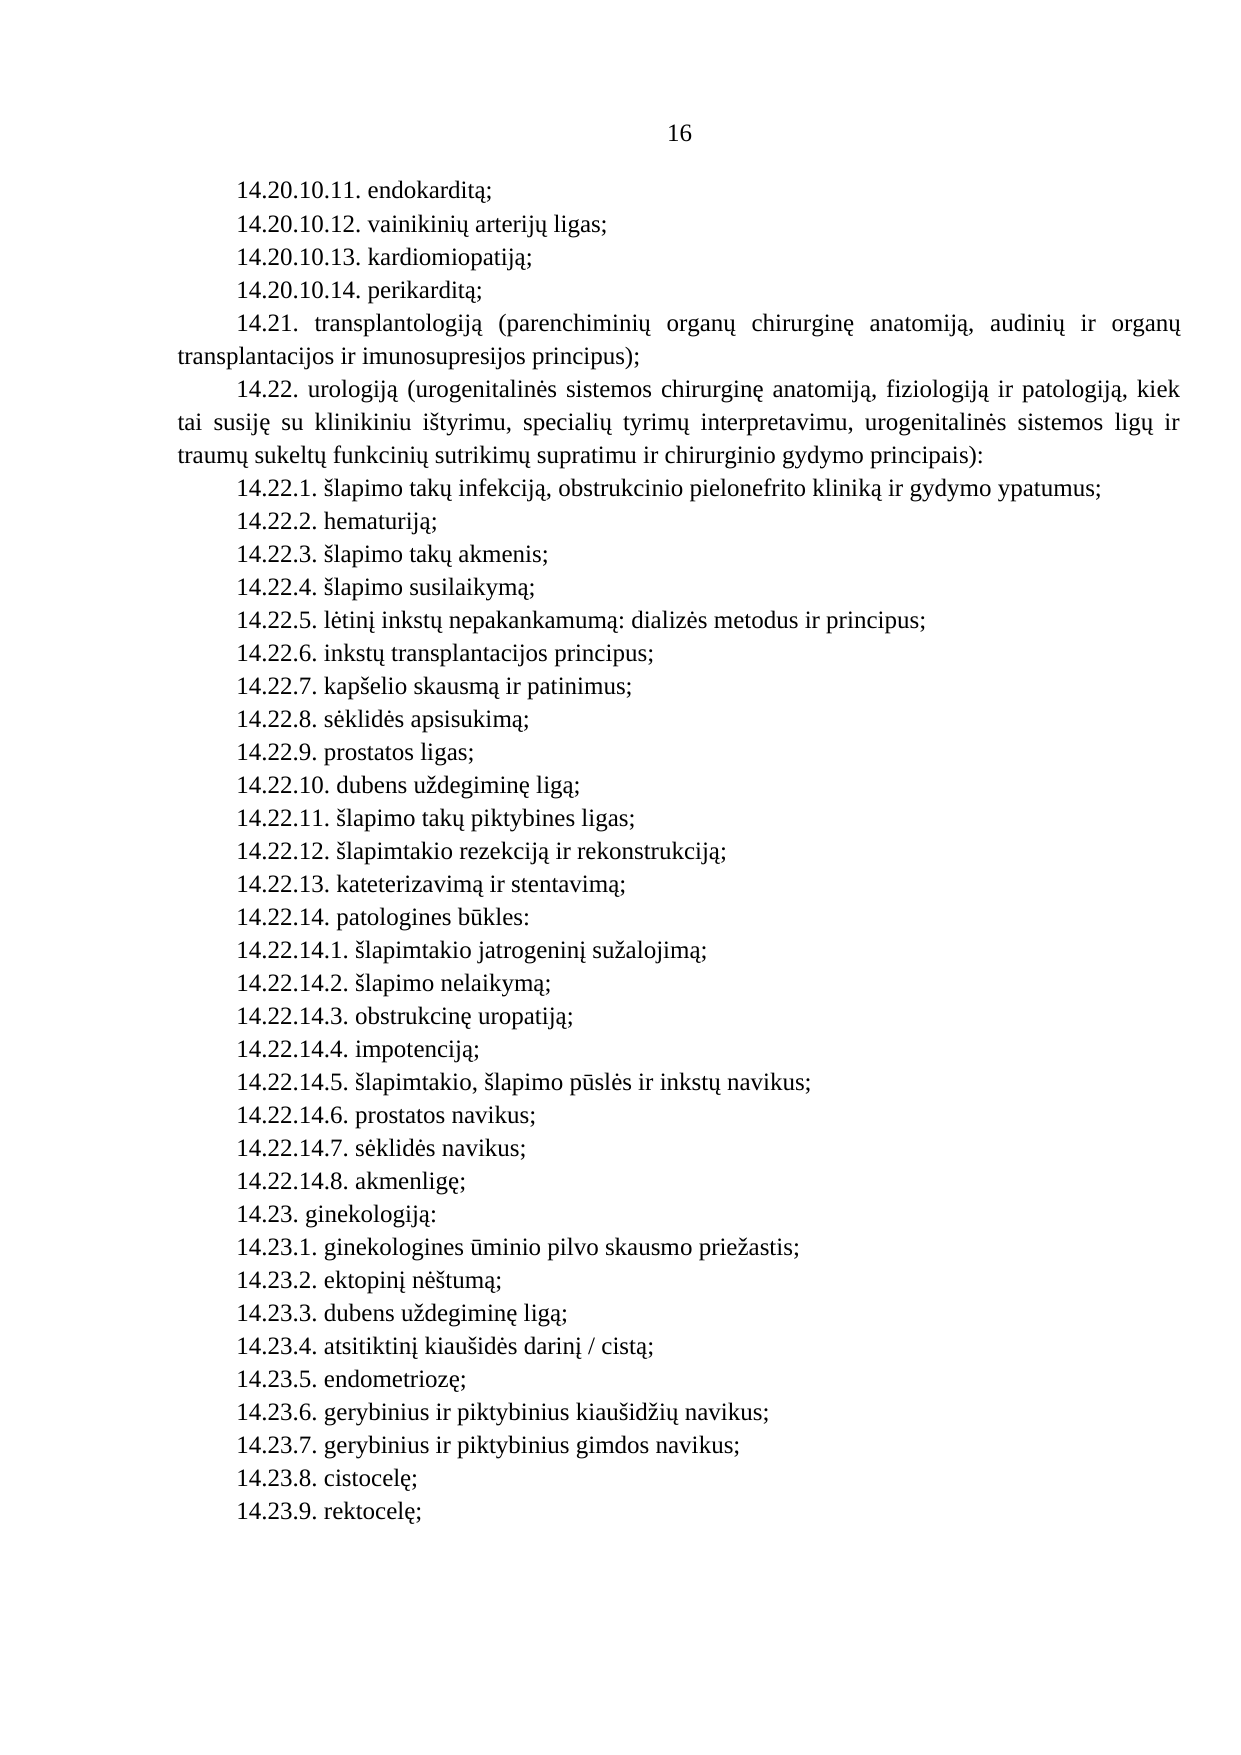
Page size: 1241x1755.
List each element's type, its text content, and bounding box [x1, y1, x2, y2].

text 14.22.14.4. impotenciją; [177, 1034, 1181, 1063]
text 14.22.6. inkstų transplantacijos principus; [177, 638, 1181, 667]
text 14.22.9. prostatos ligas; [177, 737, 1181, 766]
text 14.22.2. hematuriją; [177, 506, 1181, 534]
text 14.20.10.12. vainikinių arterijų ligas; [177, 209, 1181, 237]
text 14.22.4. šlapimo susilaikymą; [177, 572, 1181, 601]
text 14.22.5. lėtinį inkstų nepakankamumą: dializės metodus ir principus; [177, 605, 1181, 634]
text 14.22.14.3. obstrukcinę uropatiją; [177, 1001, 1181, 1030]
text 14.22.14.6. prostatos navikus; [177, 1100, 1181, 1129]
text 14.23.5. endometriozę; [177, 1364, 1181, 1393]
text 14.23.4. atsitiktinį kiaušidės darinį / cistą; [177, 1331, 1181, 1360]
text 14.23.3. dubens uždegiminę ligą; [177, 1298, 1181, 1327]
text 14.20.10.14. perikarditą; [177, 275, 1181, 303]
text 14.22.7. kapšelio skausmą ir patinimus; [177, 671, 1181, 700]
text 14.22.14.7. sėklidės navikus; [177, 1133, 1181, 1162]
text 14.20.10.11. endokarditą; [177, 176, 1181, 204]
text 14.22.1. šlapimo takų infekciją, obstrukcinio pielonefrito kliniką ir gydymo ypatumus; [177, 473, 1181, 502]
text 14.22.8. sėklidės apsisukimą; [177, 704, 1181, 733]
text 14.22.14.2. šlapimo nelaikymą; [177, 968, 1181, 997]
text 14.22.13. kateterizavimą ir stentavimą; [177, 869, 1181, 898]
text 14.22.14. patologines būkles: [177, 902, 1181, 931]
text 14.22. urologiją (urogenitalinės sistemos chirurginę anatomiją, fiziologiją ir patologiją, kiek tai susiję su klinikiniu ištyrimu, specialių tyrimų interpretavimu, urogenitalinės sistemos ligų ir traumų sukeltų funkcinių sutrikimų supratimu ir chirurginio gydymo principais): [177, 374, 1181, 468]
text 14.22.14.8. akmenligę; [177, 1166, 1181, 1195]
text 14.23.6. gerybinius ir piktybinius kiaušidžių navikus; [177, 1397, 1181, 1426]
text 14.23.2. ektopinį nėštumą; [177, 1265, 1181, 1294]
text 14.21. transplantologiją (parenchiminių organų chirurginę anatomiją, audinių ir organų transplantacijos ir imunosupresijos principus); [177, 308, 1181, 369]
text 14.22.3. šlapimo takų akmenis; [177, 539, 1181, 568]
text 14.23.9. rektocelę; [177, 1496, 1181, 1525]
text 14.23. ginekologiją: [177, 1199, 1181, 1228]
text 14.22.14.1. šlapimtakio jatrogeninį sužalojimą; [177, 935, 1181, 964]
text 14.22.12. šlapimtakio rezekciją ir rekonstrukciją; [177, 836, 1181, 865]
text 14.22.10. dubens uždegiminę ligą; [177, 770, 1181, 799]
text 14.20.10.13. kardiomiopatiją; [177, 242, 1181, 270]
text 14.22.14.5. šlapimtakio, šlapimo pūslės ir inkstų navikus; [177, 1067, 1181, 1096]
text 14.23.1. ginekologines ūminio pilvo skausmo priežastis; [177, 1232, 1181, 1261]
text 14.22.11. šlapimo takų piktybines ligas; [177, 803, 1181, 832]
text 14.23.7. gerybinius ir piktybinius gimdos navikus; [177, 1430, 1181, 1459]
text 14.23.8. cistocelę; [177, 1463, 1181, 1492]
